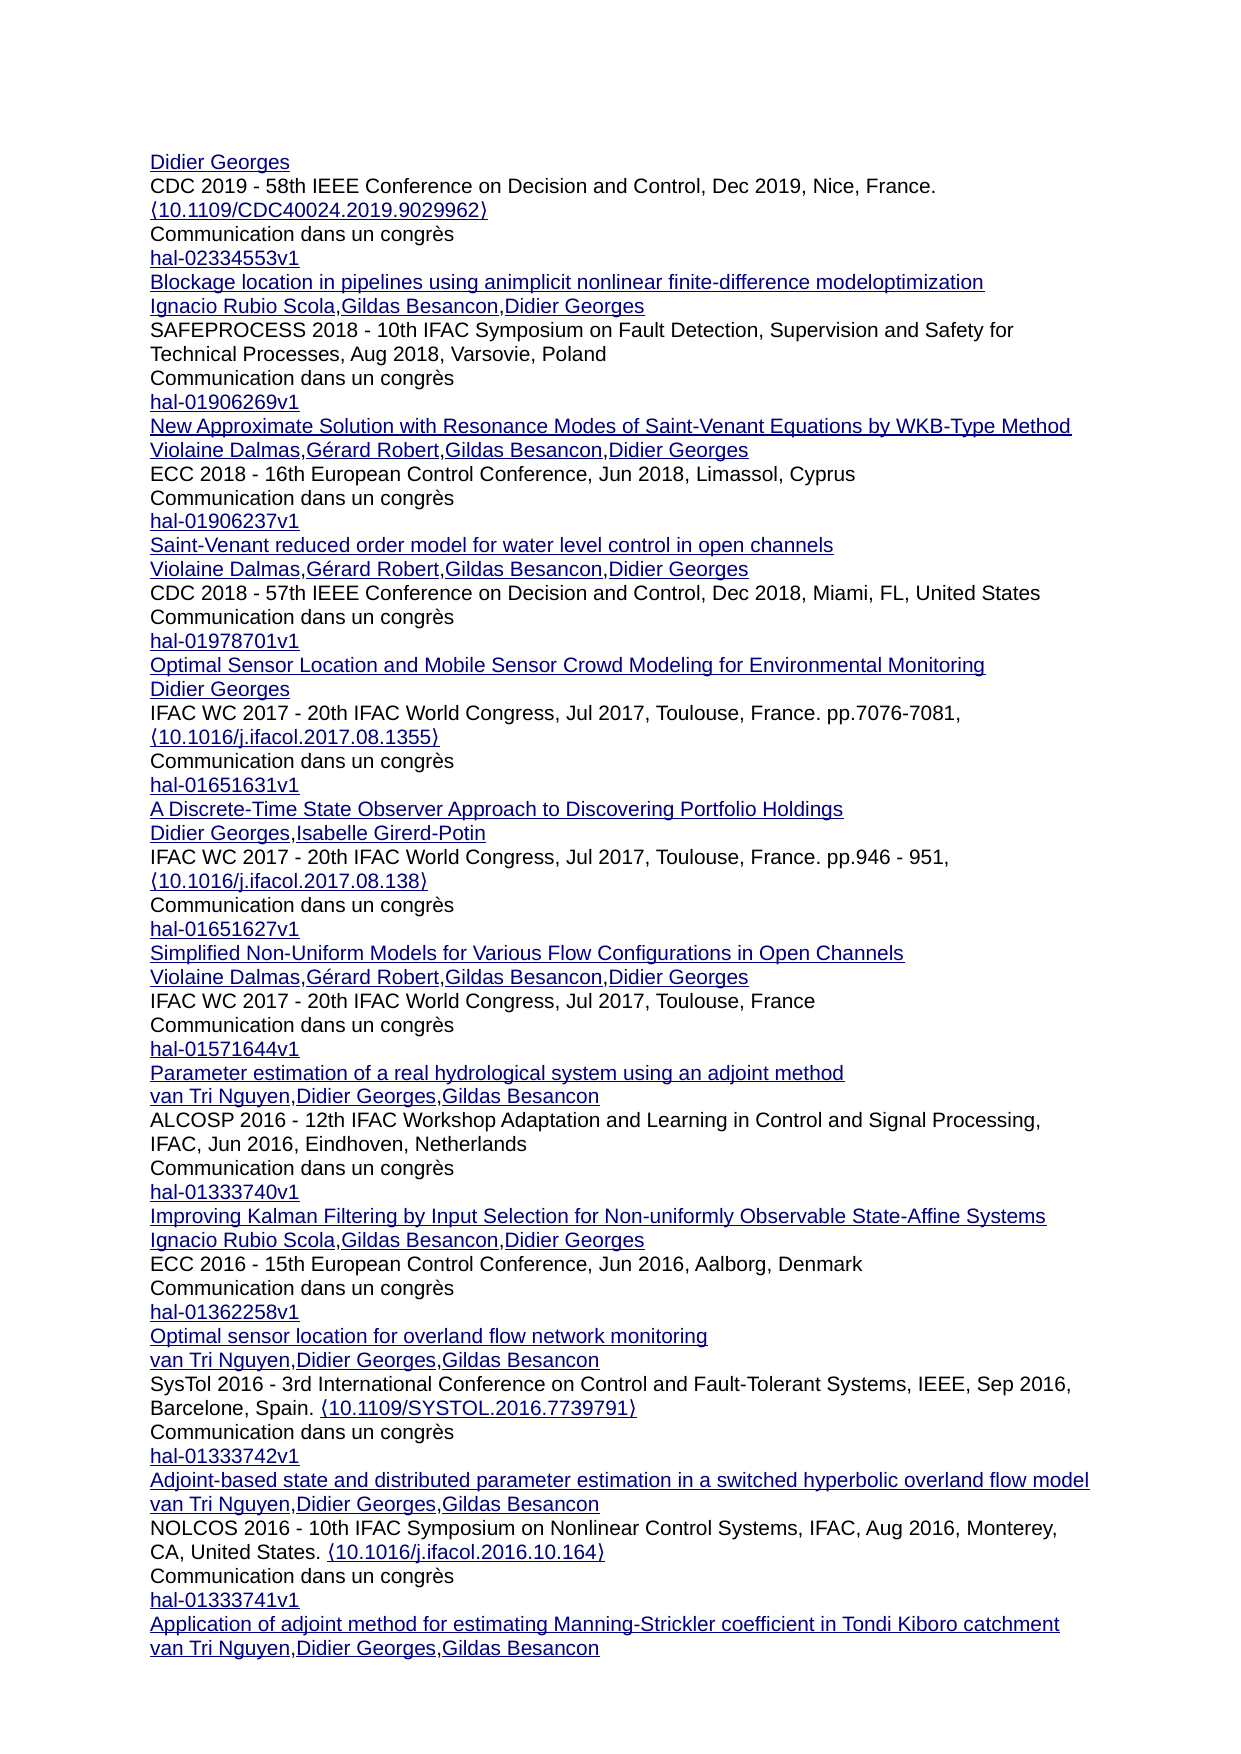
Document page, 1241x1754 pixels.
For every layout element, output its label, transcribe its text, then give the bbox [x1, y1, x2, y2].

table_cell van Tri Nguyen,Didier Georges,Gildas Besancon NOLCOS 2016 - 10th IFAC Symposium on Nonlinear Control Systems, IFAC, Aug 2016, Monterey, CA, United States. ⟨10.1016/j.ifacol.2016.10.164⟩ Communication dans un congrès hal-01333741v1 [150, 1490, 1090, 1611]
table_cell Blockage location in pipelines using animplicit nonlinear finite-difference modeloptimization Ignacio Rubio Scola,Gildas Besancon,Didier Georges SAFEPROCESS 2018 - 10th IFAC Symposium on Fault Detection, Supervision and Safety for Technical Processes, Aug 2018, Varsovie, Poland Communication dans un congrès hal-01906269v1 [150, 270, 1090, 413]
table_cell Optimal Sensor Location and Mobile Sensor Crowd Modeling for Environmental Monitoring Didier Georges IFAC WC 2017 - 20th IFAC World Congress, Jul 2017, Toulouse, France. pp.7076-7081, ⟨10.1016/j.ifacol.2017.08.1355⟩ Communication dans un congrès hal-01651631v1 [150, 653, 1090, 797]
table_cell A Discrete-Time State Observer Approach to Discovering Portfolio Holdings Didier Georges,Isabelle Girerd-Potin IFAC WC 2017 - 20th IFAC World Congress, Jul 2017, Toulouse, France. pp.946 - 951, ⟨10.1016/j.ifacol.2017.08.138⟩ Communication dans un congrès hal-01651627v1 [150, 797, 1090, 941]
table_cell New Approximate Solution with Resonance Modes of Saint-Venant Equations by WKB-Type Method Violaine Dalmas,Gérard Robert,Gildas Besancon,Didier Georges ECC 2018 - 16th European Control Conference, Jun 2018, Limassol, Cyprus Communication dans un congrès hal-01906237v1 [150, 414, 1090, 533]
table_cell Application of adjoint method for estimating Manning-Strickler coefficient in Tondi Kiboro catchment van Tri Nguyen,Didier Georges,Gildas Besancon [150, 1611, 1090, 1659]
table_cell Improving Kalman Filtering by Input Selection for Non-uniformly Observable State-Affine Systems Ignacio Rubio Scola,Gildas Besancon,Didier Georges ECC 2016 - 15th European Control Conference, Jun 2016, Aalborg, Denmark Communication dans un congrès hal-01362258v1 [150, 1204, 1090, 1324]
table_cell Optimal sensor location for overland flow network monitoring van Tri Nguyen,Didier Georges,Gildas Besancon SysTol 2016 - 3rd International Conference on Control and Fault-Tolerant Systems, IEEE, Sep 2016, Barcelone, Spain. ⟨10.1109/SYSTOL.2016.7739791⟩ Communication dans un congrès hal-01333742v1 [150, 1324, 1090, 1468]
table_cell Didier Georges CDC 2019 - 58th IEEE Conference on Decision and Control, Dec 2019, Nice, France. ⟨10.1109/CDC40024.2019.9029962⟩ Communication dans un congrès hal-02334553v1 [150, 150, 1090, 270]
table_cell Parameter estimation of a real hydrological system using an adjoint method van Tri Nguyen,Didier Georges,Gildas Besancon ALCOSP 2016 - 12th IFAC Workshop Adaptation and Learning in Control and Signal Processing, IFAC, Jun 2016, Eindhoven, Netherlands Communication dans un congrès hal-01333740v1 [150, 1060, 1090, 1204]
table_cell Simplified Non-Uniform Models for Various Flow Configurations in Open Channels Violaine Dalmas,Gérard Robert,Gildas Besancon,Didier Georges IFAC WC 2017 - 20th IFAC World Congress, Jul 2017, Toulouse, France Communication dans un congrès hal-01571644v1 [150, 941, 1090, 1060]
table_cell Adjoint-based state and distributed parameter estimation in a switched hyperbolic overland flow model [150, 1468, 1090, 1489]
table_cell Saint-Venant reduced order model for water level control in open channels Violaine Dalmas,Gérard Robert,Gildas Besancon,Didier Georges CDC 2018 - 57th IEEE Conference on Decision and Control, Dec 2018, Miami, FL, United States Communication dans un congrès hal-01978701v1 [150, 533, 1090, 653]
